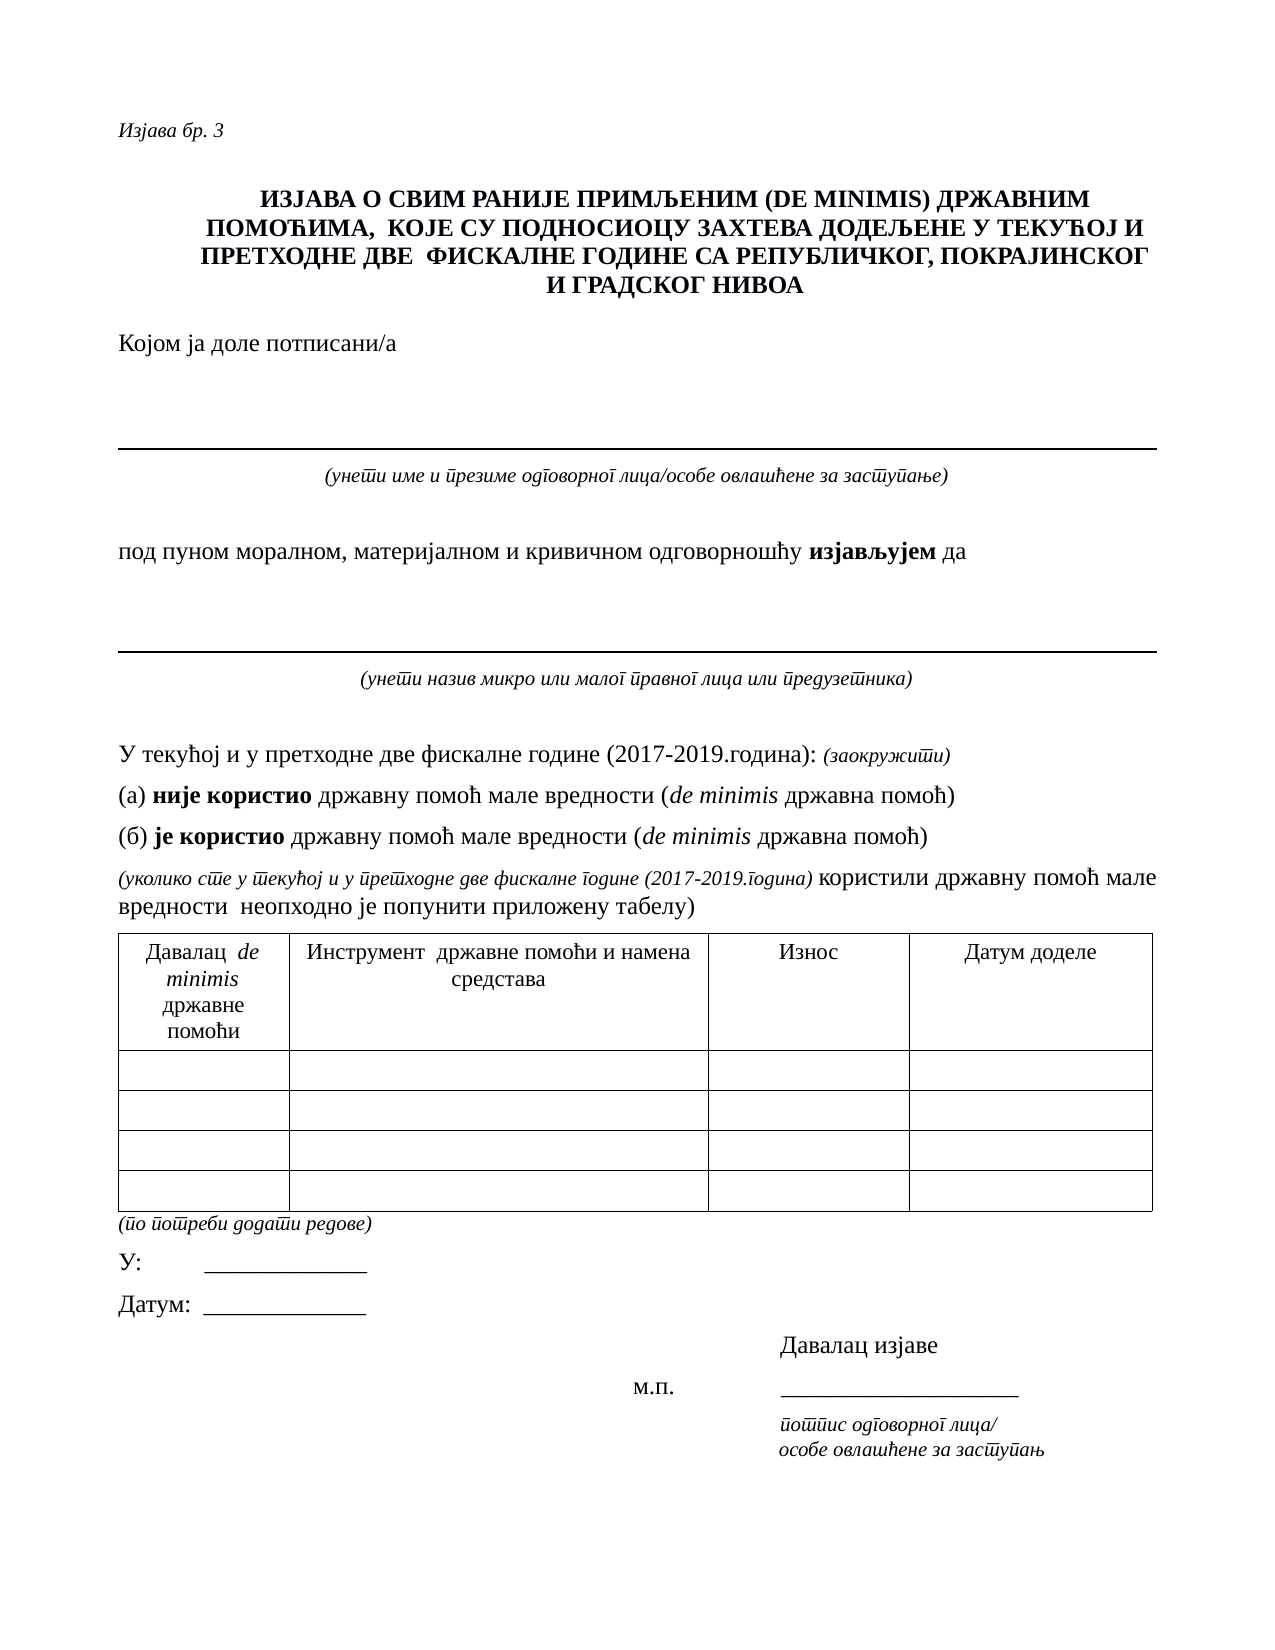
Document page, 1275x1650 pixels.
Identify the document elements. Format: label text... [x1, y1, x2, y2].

text У: _____________ [118, 1247, 1157, 1276]
text под пуном моралном, материјалном и кривичном одговорношћу изјављујем да [118, 536, 1157, 564]
text (унети име и презиме одговорног лица/особе овлашћене за заступање) [118, 463, 1157, 487]
table_header Давалац de minimis државне помоћи [119, 934, 289, 1049]
table_cell [119, 1171, 289, 1211]
text (уколико сте у текућој и у претходне две фискалне године (2017-2019.година) користили државну помоћ мале вредности неопходно је попунити приложену табелу) [118, 862, 1157, 920]
table_cell [910, 1051, 1152, 1090]
table_cell [709, 1131, 909, 1170]
table_cell [709, 1171, 909, 1211]
table_cell [290, 1131, 708, 1170]
text (б) је користио државну помоћ мале вредности (de minimis државна помоћ) [118, 821, 1157, 850]
text Датум: _____________ [118, 1289, 1157, 1317]
table_cell [290, 1091, 708, 1130]
list ИЗЈАВА О СВИМ РАНИЈЕ ПРИМЉЕНИМ (DE MINIMIS) ДРЖАВНИМ ПОМОЋИМА, КОЈЕ СУ ПОДНОСИОЦУ ЗАХТЕВА ДОДЕЉЕНЕ У ТЕКУЋОЈ И ПРЕТХОДНЕ ДВЕ ФИСКАЛНЕ ГОДИНЕ СА РЕПУБЛИЧКОГ, ПОКРАЈИНСКОГ И ГРАДСКОГ НИВОА [193, 184, 1157, 299]
table_header Износ [709, 934, 909, 1049]
text Којом ја доле потписани/а [118, 328, 1157, 357]
table_header Датум доделе [910, 934, 1152, 1049]
table_cell [709, 1051, 909, 1090]
text потпис одговорног лица/ особе овлашћене за заступањ [118, 1412, 1157, 1461]
table_cell [119, 1091, 289, 1130]
text Изјава бр. 3 [118, 118, 1157, 142]
table_cell [119, 1131, 289, 1170]
table_cell [910, 1171, 1152, 1211]
table_cell [709, 1091, 909, 1130]
table_cell [119, 1051, 289, 1090]
table_cell [910, 1091, 1152, 1130]
text У текућој и у претходне две фискалне године (2017-2019.година): (заокружити) [118, 739, 1157, 767]
text (по потреби додати редове) [118, 1211, 1157, 1235]
text (унети назив микро или малог правног лица или предузетника) [118, 666, 1157, 690]
table_cell [910, 1131, 1152, 1170]
text (а) није користио државну помоћ мале вредности (de minimis државна помоћ) [118, 780, 1157, 809]
table_cell [290, 1051, 708, 1090]
table_header Инструмент државне помоћи и намена средстава [290, 934, 708, 1049]
text м.п. ___________________ [118, 1371, 1157, 1400]
table_cell [290, 1171, 708, 1211]
text Давалац изјаве [118, 1330, 1157, 1359]
